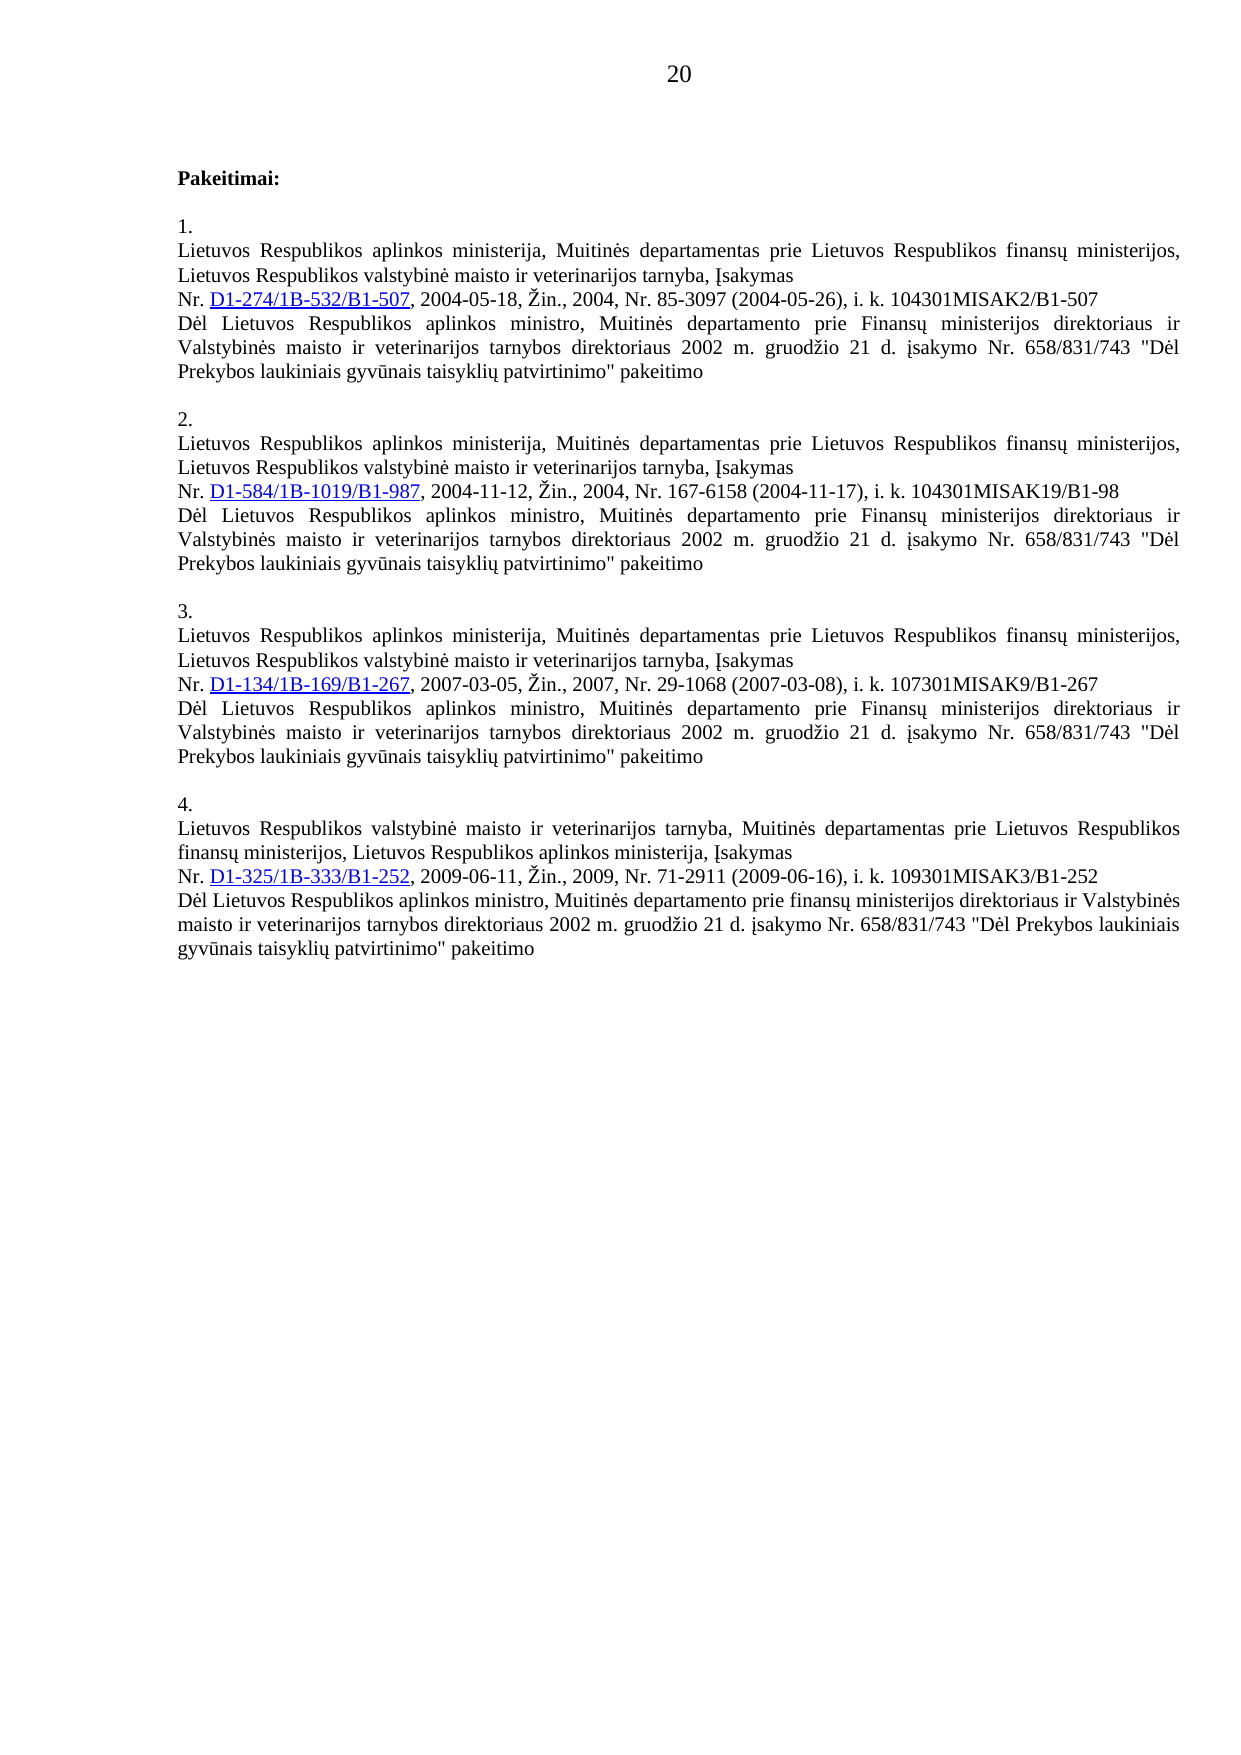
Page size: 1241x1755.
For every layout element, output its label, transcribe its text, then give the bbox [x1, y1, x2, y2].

text Nr. D1-325/1B-333/B1-252, 2009-06-11, Žin., 2009, Nr. 71-2911 (2009-06-16), i. k. 109301MISAK3/B1-252 [177, 864, 1181, 888]
text Lietuvos Respublikos valstybinė maisto ir veterinarijos tarnyba, Muitinės departamentas prie Lietuvos Respublikos finansų ministerijos, Lietuvos Respublikos aplinkos ministerija, Įsakymas [177, 816, 1181, 864]
text 2. [177, 407, 1181, 431]
text Nr. D1-134/1B-169/B1-267, 2007-03-05, Žin., 2007, Nr. 29-1068 (2007-03-08), i. k. 107301MISAK9/B1-267 [177, 672, 1181, 696]
text Lietuvos Respublikos aplinkos ministerija, Muitinės departamentas prie Lietuvos Respublikos finansų ministerijos, Lietuvos Respublikos valstybinė maisto ir veterinarijos tarnyba, Įsakymas [177, 623, 1181, 672]
text Nr. D1-274/1B-532/B1-507, 2004-05-18, Žin., 2004, Nr. 85-3097 (2004-05-26), i. k. 104301MISAK2/B1-507 [177, 287, 1181, 311]
text Nr. D1-584/1B-1019/B1-987, 2004-11-12, Žin., 2004, Nr. 167-6158 (2004-11-17), i. k. 104301MISAK19/B1-98 [177, 479, 1181, 503]
text Lietuvos Respublikos aplinkos ministerija, Muitinės departamentas prie Lietuvos Respublikos finansų ministerijos, Lietuvos Respublikos valstybinė maisto ir veterinarijos tarnyba, Įsakymas [177, 431, 1181, 479]
text Pakeitimai: [177, 166, 1181, 190]
text Dėl Lietuvos Respublikos aplinkos ministro, Muitinės departamento prie Finansų ministerijos direktoriaus ir Valstybinės maisto ir veterinarijos tarnybos direktoriaus 2002 m. gruodžio 21 d. įsakymo Nr. 658/831/743 "Dėl Prekybos laukiniais gyvūnais taisyklių patvirtinimo" pakeitimo [177, 311, 1181, 383]
text 4. [177, 792, 1181, 816]
text Dėl Lietuvos Respublikos aplinkos ministro, Muitinės departamento prie finansų ministerijos direktoriaus ir Valstybinės maisto ir veterinarijos tarnybos direktoriaus 2002 m. gruodžio 21 d. įsakymo Nr. 658/831/743 "Dėl Prekybos laukiniais gyvūnais taisyklių patvirtinimo" pakeitimo [177, 888, 1181, 960]
text Dėl Lietuvos Respublikos aplinkos ministro, Muitinės departamento prie Finansų ministerijos direktoriaus ir Valstybinės maisto ir veterinarijos tarnybos direktoriaus 2002 m. gruodžio 21 d. įsakymo Nr. 658/831/743 "Dėl Prekybos laukiniais gyvūnais taisyklių patvirtinimo" pakeitimo [177, 696, 1181, 768]
text 3. [177, 599, 1181, 623]
text Dėl Lietuvos Respublikos aplinkos ministro, Muitinės departamento prie Finansų ministerijos direktoriaus ir Valstybinės maisto ir veterinarijos tarnybos direktoriaus 2002 m. gruodžio 21 d. įsakymo Nr. 658/831/743 "Dėl Prekybos laukiniais gyvūnais taisyklių patvirtinimo" pakeitimo [177, 503, 1181, 575]
text Lietuvos Respublikos aplinkos ministerija, Muitinės departamentas prie Lietuvos Respublikos finansų ministerijos, Lietuvos Respublikos valstybinė maisto ir veterinarijos tarnyba, Įsakymas [177, 238, 1181, 287]
text 1. [177, 214, 1181, 238]
